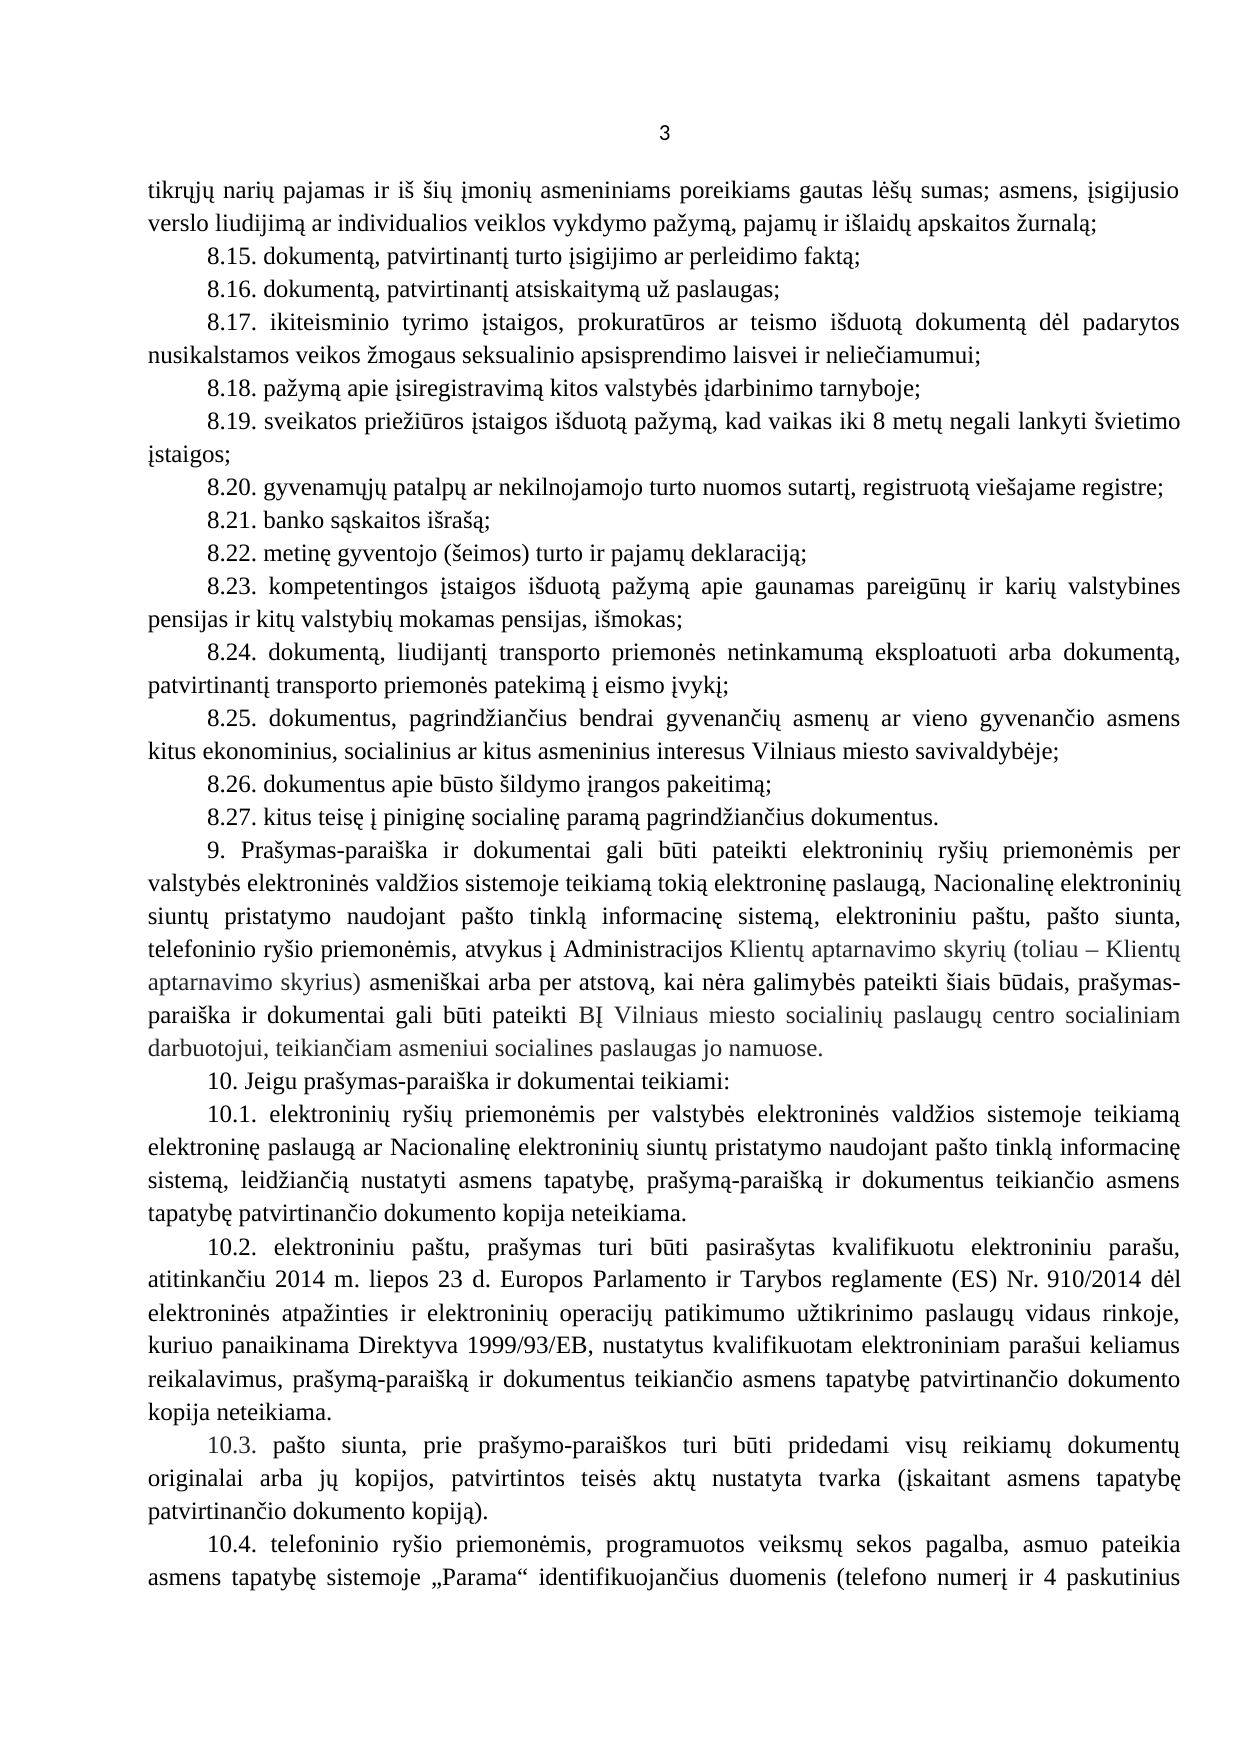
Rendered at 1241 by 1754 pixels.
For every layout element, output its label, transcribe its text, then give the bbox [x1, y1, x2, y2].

text 10.3. pašto siunta, prie prašymo-paraiškos turi būti pridedami visų reikiamų dokumentų originalai arba jų kopijos, patvirtintos teisės aktų nustatyta tvarka (įskaitant asmens tapatybę patvirtinančio dokumento kopiją). [148, 1430, 1181, 1524]
text 8.16. dokumentą, patvirtinantį atsiskaitymą už paslaugas; [148, 274, 1181, 303]
text 8.22. metinę gyventojo (šeimos) turto ir pajamų deklaraciją; [148, 538, 1181, 567]
text 8.15. dokumentą, patvirtinantį turto įsigijimo ar perleidimo faktą; [148, 241, 1181, 270]
text 10.4. telefoninio ryšio priemonėmis, programuotos veiksmų sekos pagalba, asmuo pateikia asmens tapatybę sistemoje „Parama“ identifikuojančius duomenis (telefono numerį ir 4 paskutinius [148, 1529, 1181, 1591]
text 8.27. kitus teisę į piniginę socialinę paramą pagrindžiančius dokumentus. [148, 802, 1181, 831]
text 8.17. ikiteisminio tyrimo įstaigos, prokuratūros ar teismo išduotą dokumentą dėl padarytos nusikalstamos veikos žmogaus seksualinio apsisprendimo laisvei ir neliečiamumui; [148, 307, 1181, 369]
text 10.2. elektroniniu paštu, prašymas turi būti pasirašytas kvalifikuotu elektroniniu parašu, atitinkančiu 2014 m. liepos 23 d. Europos Parlamento ir Tarybos reglamente (ES) Nr. 910/2014 dėl elektroninės atpažinties ir elektroninių operacijų patikimumo užtikrinimo paslaugų vidaus rinkoje, kuriuo panaikinama Direktyva 1999/93/EB, nustatytus kvalifikuotam elektroniniam parašui keliamus reikalavimus, prašymą-paraišką ir dokumentus teikiančio asmens tapatybę patvirtinančio dokumento kopija neteikiama. [148, 1232, 1181, 1425]
text 8.25. dokumentus, pagrindžiančius bendrai gyvenančių asmenų ar vieno gyvenančio asmens kitus ekonominius, socialinius ar kitus asmeninius interesus Vilniaus miesto savivaldybėje; [148, 703, 1181, 765]
text 8.24. dokumentą, liudijantį transporto priemonės netinkamumą eksploatuoti arba dokumentą, patvirtinantį transporto priemonės patekimą į eismo įvykį; [148, 637, 1181, 699]
text 10.1. elektroninių ryšių priemonėmis per valstybės elektroninės valdžios sistemoje teikiamą elektroninę paslaugą ar Nacionalinę elektroninių siuntų pristatymo naudojant pašto tinklą informacinę sistemą, leidžiančią nustatyti asmens tapatybę, prašymą-paraišką ir dokumentus teikiančio asmens tapatybę patvirtinančio dokumento kopija neteikiama. [148, 1099, 1181, 1227]
text 8.19. sveikatos priežiūros įstaigos išduotą pažymą, kad vaikas iki 8 metų negali lankyti švietimo įstaigos; [148, 406, 1181, 468]
text 10. Jeigu prašymas-paraiška ir dokumentai teikiami: [148, 1066, 1181, 1095]
text 9. Prašymas-paraiška ir dokumentai gali būti pateikti elektroninių ryšių priemonėmis per valstybės elektroninės valdžios sistemoje teikiamą tokią elektroninę paslaugą, Nacionalinę elektroninių siuntų pristatymo naudojant pašto tinklą informacinę sistemą, elektroniniu paštu, pašto siunta, telefoninio ryšio priemonėmis, atvykus į Administracijos Klientų aptarnavimo skyrių (toliau – Klientų aptarnavimo skyrius) asmeniškai arba per atstovą, kai nėra galimybės pateikti šiais būdais, prašymas-paraiška ir dokumentai gali būti pateikti BĮ Vilniaus miesto socialinių paslaugų centro socialiniam darbuotojui, teikiančiam asmeniui socialines paslaugas jo namuose. [148, 835, 1181, 1062]
text 8.21. banko sąskaitos išrašą; [148, 505, 1181, 534]
text 8.23. kompetentingos įstaigos išduotą pažymą apie gaunamas pareigūnų ir karių valstybines pensijas ir kitų valstybių mokamas pensijas, išmokas; [148, 571, 1181, 633]
text 8.18. pažymą apie įsiregistravimą kitos valstybės įdarbinimo tarnyboje; [148, 373, 1181, 402]
text 8.26. dokumentus apie būsto šildymo įrangos pakeitimą; [148, 769, 1181, 798]
text tikrųjų narių pajamas ir iš šių įmonių asmeniniams poreikiams gautas lėšų sumas; asmens, įsigijusio verslo liudijimą ar individualios veiklos vykdymo pažymą, pajamų ir išlaidų apskaitos žurnalą; [148, 175, 1181, 237]
text 8.20. gyvenamųjų patalpų ar nekilnojamojo turto nuomos sutartį, registruotą viešajame registre; [148, 472, 1181, 501]
